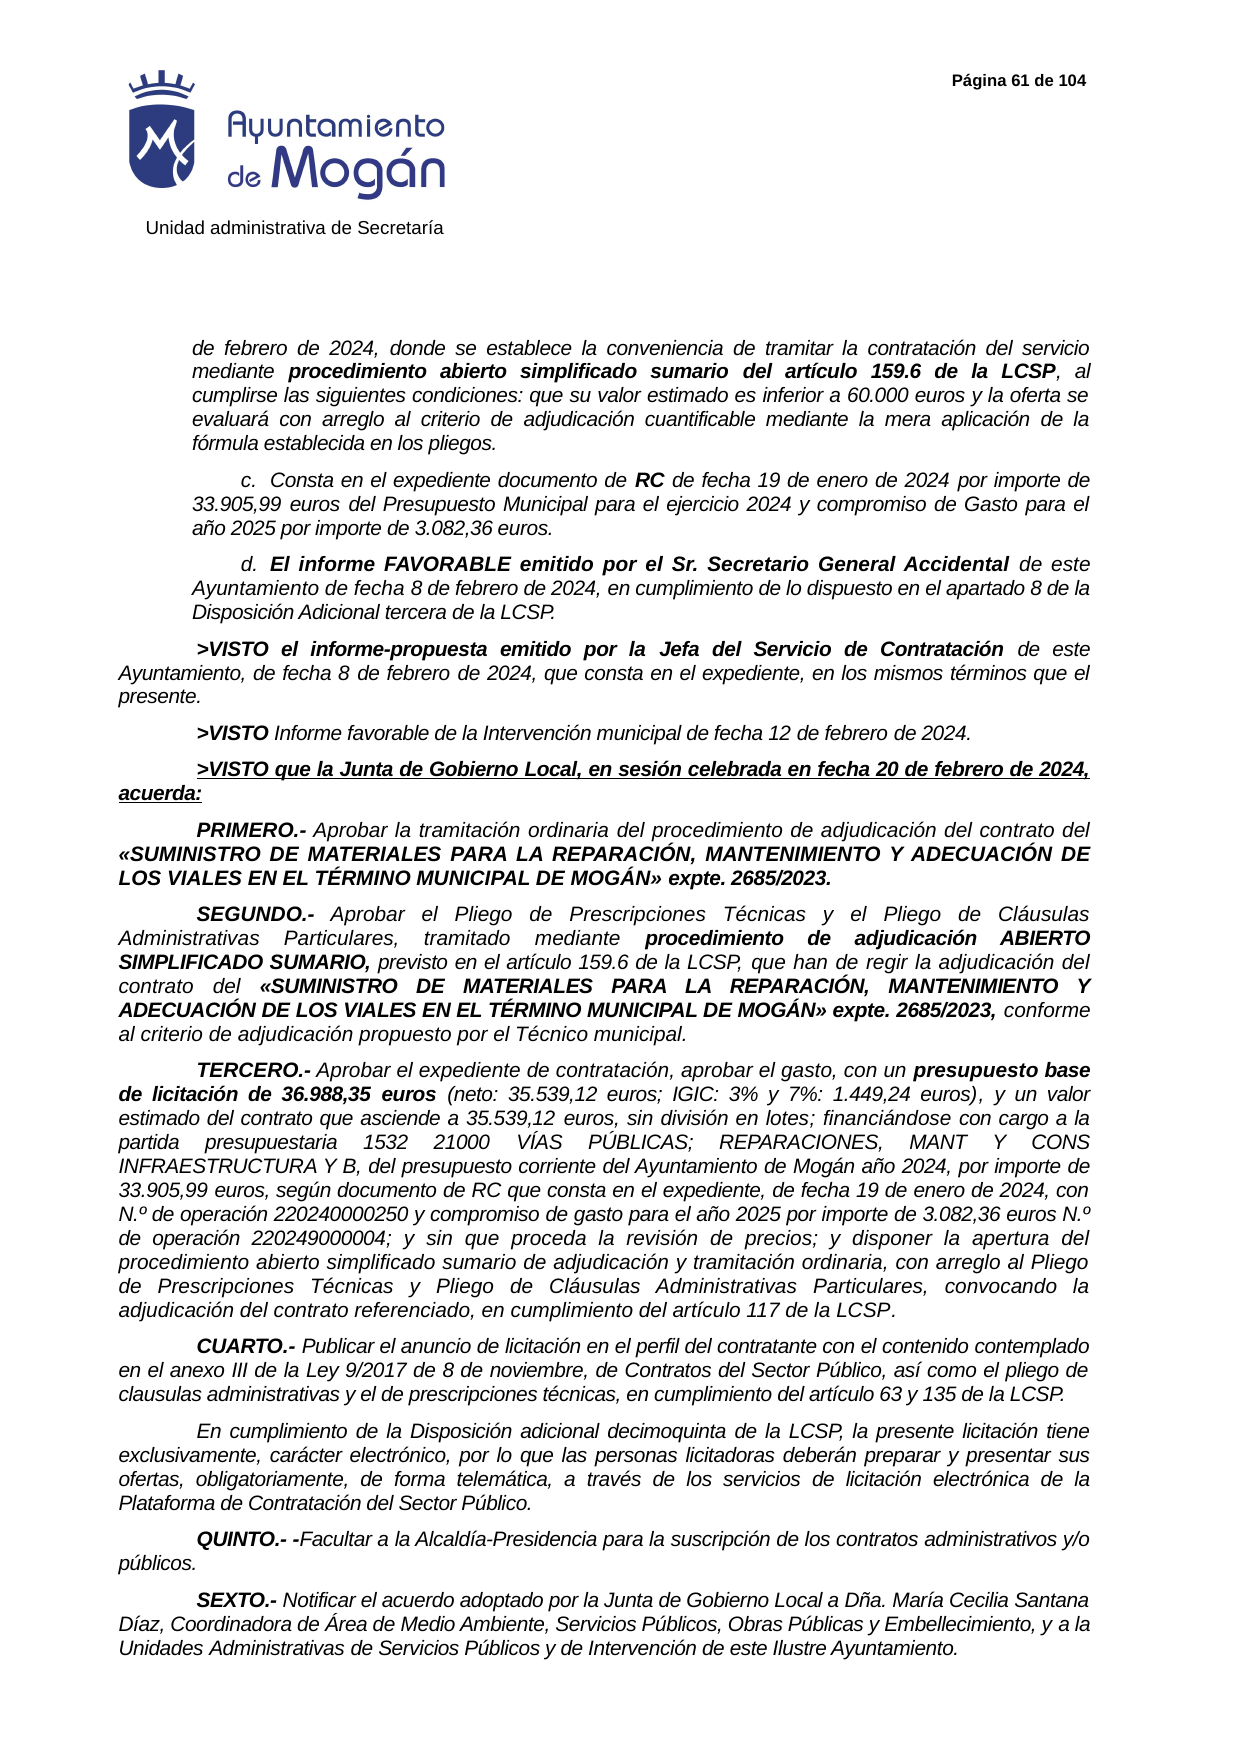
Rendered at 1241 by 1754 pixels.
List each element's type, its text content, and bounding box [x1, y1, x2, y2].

text CUARTO.- Publicar el anuncio de licitación en el perfil del contratante con el contenido contemplado en el anexo III de la Ley 9/2017 de 8 de noviembre, de Contratos del Sector Público, así como el pliego de clausulas administrativas y el de prescripciones técnicas, en cumplimiento del artículo 63 y 135 de la LCSP. [118, 1334, 1092, 1406]
text QUINTO.- -Facultar a la Alcaldía-Presidencia para la suscripción de los contratos administrativos y/o públicos. [118, 1527, 1092, 1575]
list de febrero de 2024, donde se establece la conveniencia de tramitar la contratación del servicio mediante procedimiento abierto simplificado sumario del artículo 159.6 de la LCSP, al cumplirse las siguientes condiciones: que su valor estimado es inferior a 60.000 euros y la oferta se evaluará con arreglo al criterio de adjudicación cuantificable mediante la mera aplicación de la fórmula establecida en los pliegos. [162, 335, 1092, 455]
text En cumplimiento de la Disposición adicional decimoquinta de la LCSP, la presente licitación tiene exclusivamente, carácter electrónico, por lo que las personas licitadoras deberán preparar y presentar sus ofertas, obligatoriamente, de forma telemática, a través de los servicios de licitación electrónica de la Plataforma de Contratación del Sector Público. [118, 1419, 1092, 1514]
text PRIMERO.- Aprobar la tramitación ordinaria del procedimiento de adjudicación del contrato del «SUMINISTRO DE MATERIALES PARA LA REPARACIÓN, MANTENIMIENTO Y ADECUACIÓN DE LOS VIALES EN EL TÉRMINO MUNICIPAL DE MOGÁN» expte. 2685/2023. [118, 818, 1092, 889]
text TERCERO.- Aprobar el expediente de contratación, aprobar el gasto, con un presupuesto base de licitación de 36.988,35 euros (neto: 35.539,12 euros; IGIC: 3% y 7%: 1.449,24 euros), y un valor estimado del contrato que asciende a 35.539,12 euros, sin división en lotes; financiándose con cargo a la partida presupuestaria 1532 21000 VÍAS PÚBLICAS; REPARACIONES, MANT Y CONS INFRAESTRUCTURA Y B, del presupuesto corriente del Ayuntamiento de Mogán año 2024, por importe de 33.905,99 euros, según documento de RC que consta en el expediente, de fecha 19 de enero de 2024, con N.º de operación 220240000250 y compromiso de gasto para el año 2025 por importe de 3.082,36 euros N.º de operación 220249000004; y sin que proceda la revisión de precios; y disponer la apertura del procedimiento abierto simplificado sumario de adjudicación y tramitación ordinaria, con arreglo al Pliego de Prescripciones Técnicas y Pliego de Cláusulas Administrativas Particulares, convocando la adjudicación del contrato referenciado, en cumplimiento del artículo 117 de la LCSP. [118, 1058, 1092, 1322]
list El informe FAVORABLE emitido por el Sr. Secretario General Accidental de este Ayuntamiento de fecha 8 de febrero de 2024, en cumplimiento de lo dispuesto en el apartado 8 de la Disposición Adicional tercera de la LCSP. [162, 552, 1092, 624]
text SEGUNDO.- Aprobar el Pliego de Prescripciones Técnicas y el Pliego de Cláusulas Administrativas Particulares, tramitado mediante procedimiento de adjudicación ABIERTO SIMPLIFICADO SUMARIO, previsto en el artículo 159.6 de la LCSP, que han de regir la adjudicación del contrato del «SUMINISTRO DE MATERIALES PARA LA REPARACIÓN, MANTENIMIENTO Y ADECUACIÓN DE LOS VIALES EN EL TÉRMINO MUNICIPAL DE MOGÁN» expte. 2685/2023, conforme al criterio de adjudicación propuesto por el Técnico municipal. [118, 902, 1092, 1046]
list Consta en el expediente documento de RC de fecha 19 de enero de 2024 por importe de 33.905,99 euros del Presupuesto Municipal para el ejercicio 2024 y compromiso de Gasto para el año 2025 por importe de 3.082,36 euros. [162, 468, 1092, 539]
text SEXTO.- Notificar el acuerdo adoptado por la Junta de Gobierno Local a Dña. María Cecilia Santana Díaz, Coordinadora de Área de Medio Ambiente, Servicios Públicos, Obras Públicas y Embellecimiento, y a la Unidades Administrativas de Servicios Públicos y de Intervención de este Ilustre Ayuntamiento. [118, 1587, 1092, 1659]
picture [128, 70, 445, 206]
text >VISTO Informe favorable de la Intervención municipal de fecha 12 de febrero de 2024. [118, 721, 1092, 745]
text >VISTO el informe-propuesta emitido por la Jefa del Servicio de Contratación de este Ayuntamiento, de fecha 8 de febrero de 2024, que consta en el expediente, en los mismos términos que el presente. [118, 636, 1092, 708]
text >VISTO que la Junta de Gobierno Local, en sesión celebrada en fecha 20 de febrero de 2024, acuerda: [118, 757, 1092, 805]
